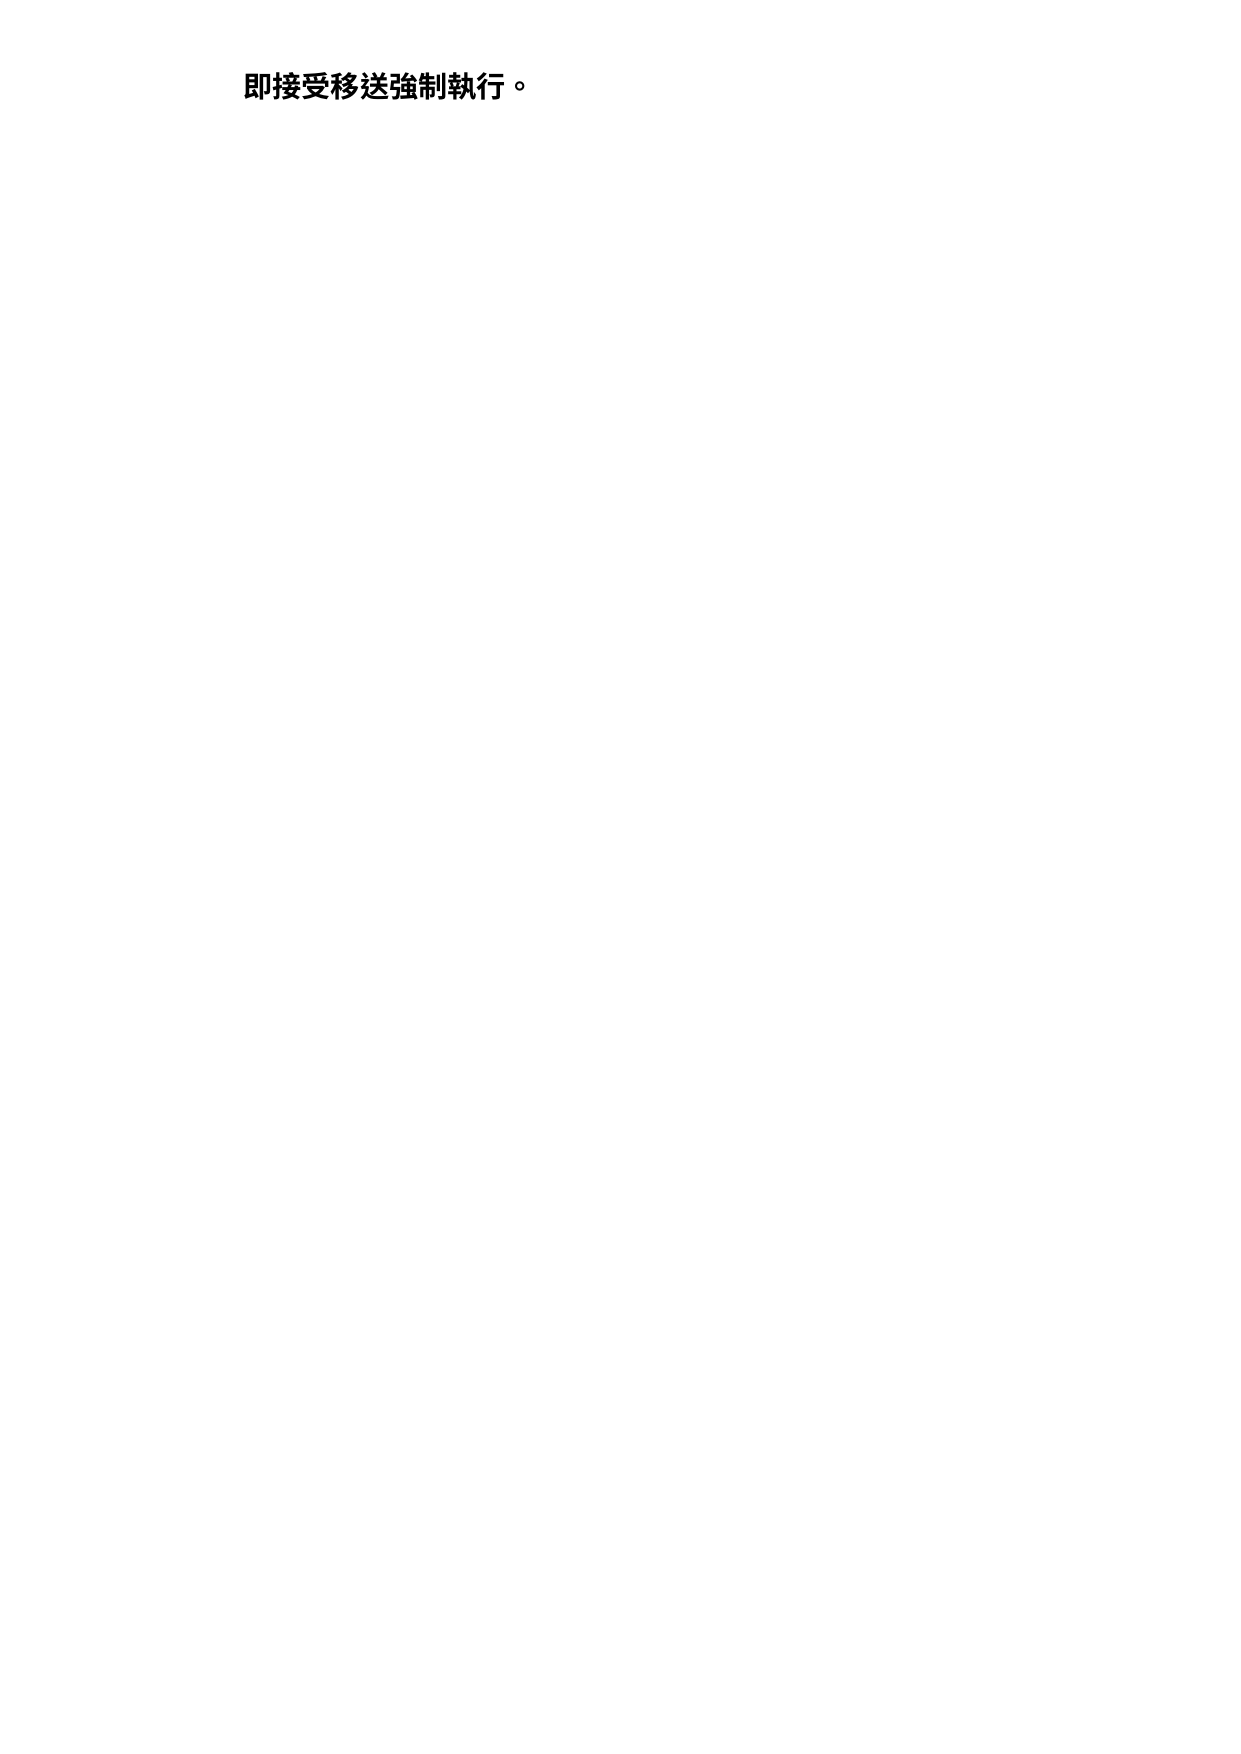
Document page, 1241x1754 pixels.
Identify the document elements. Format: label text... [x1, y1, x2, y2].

list 即接受移送強制執行。 [168, 60, 1142, 106]
